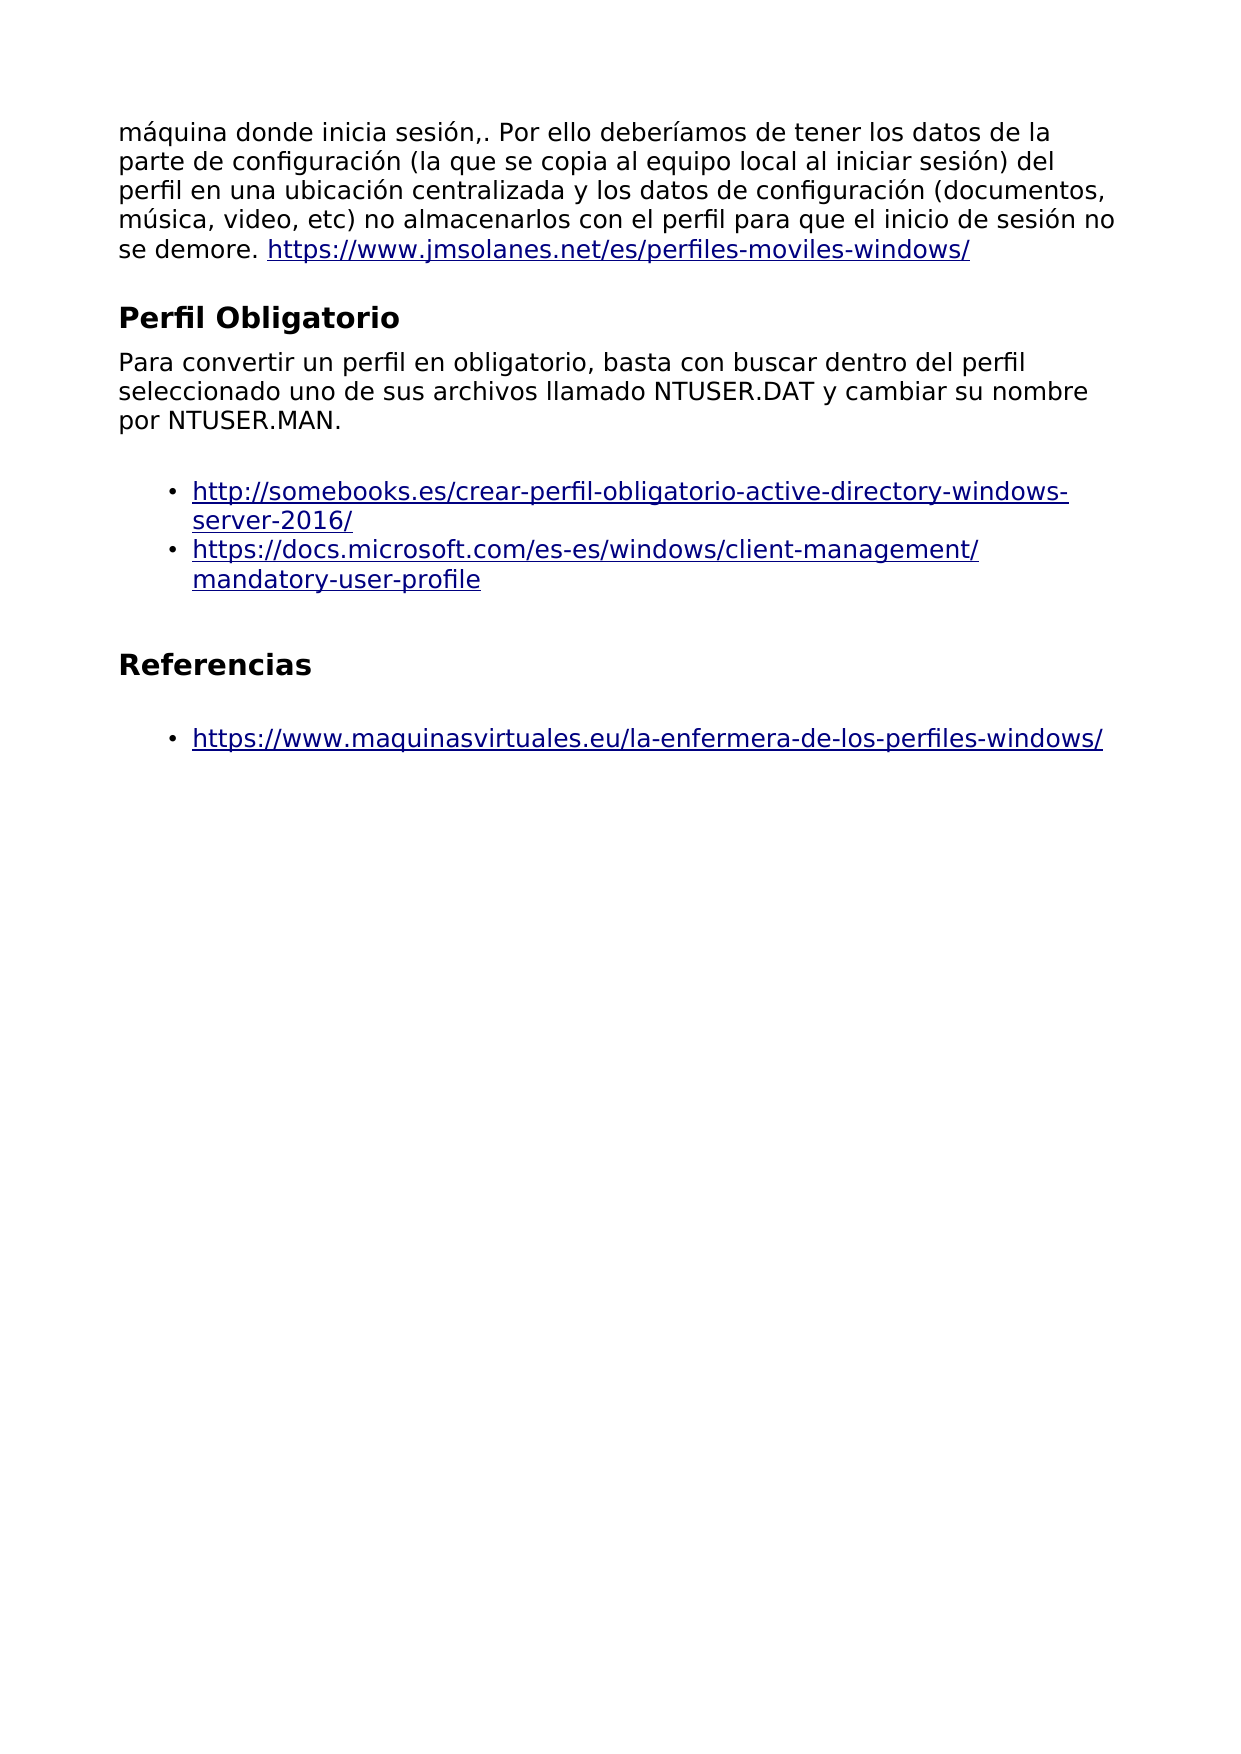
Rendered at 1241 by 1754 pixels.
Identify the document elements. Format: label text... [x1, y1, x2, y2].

list https://docs.microsoft.com/es-es/windows/client-management/mandatory-user-profile [177, 536, 1122, 594]
subtitle Referencias [118, 648, 1122, 682]
list http://somebooks.es/crear-perfil-obligatorio-active-directory-windows-server-2016/ [177, 477, 1122, 536]
list https://www.maquinasvirtuales.eu/la-enfermera-de-los-perfiles-windows/ [177, 724, 1122, 754]
text Para convertir un perfil en obligatorio, basta con buscar dentro del perfil seleccionado uno de sus archivos llamado NTUSER.DAT y cambiar su nombre por NTUSER.MAN. [118, 348, 1122, 435]
subtitle Perfil Obligatorio [118, 301, 1122, 335]
text máquina donde inicia sesión,. Por ello deberíamos de tener los datos de la parte de configuración (la que se copia al equipo local al iniciar sesión) del perfil en una ubicación centralizada y los datos de configuración (documentos, música, video, etc) no almacenarlos con el perfil para que el inicio de sesión no se demore. https://www.jmsolanes.net/es/perfiles-moviles-windows/ [118, 118, 1122, 264]
